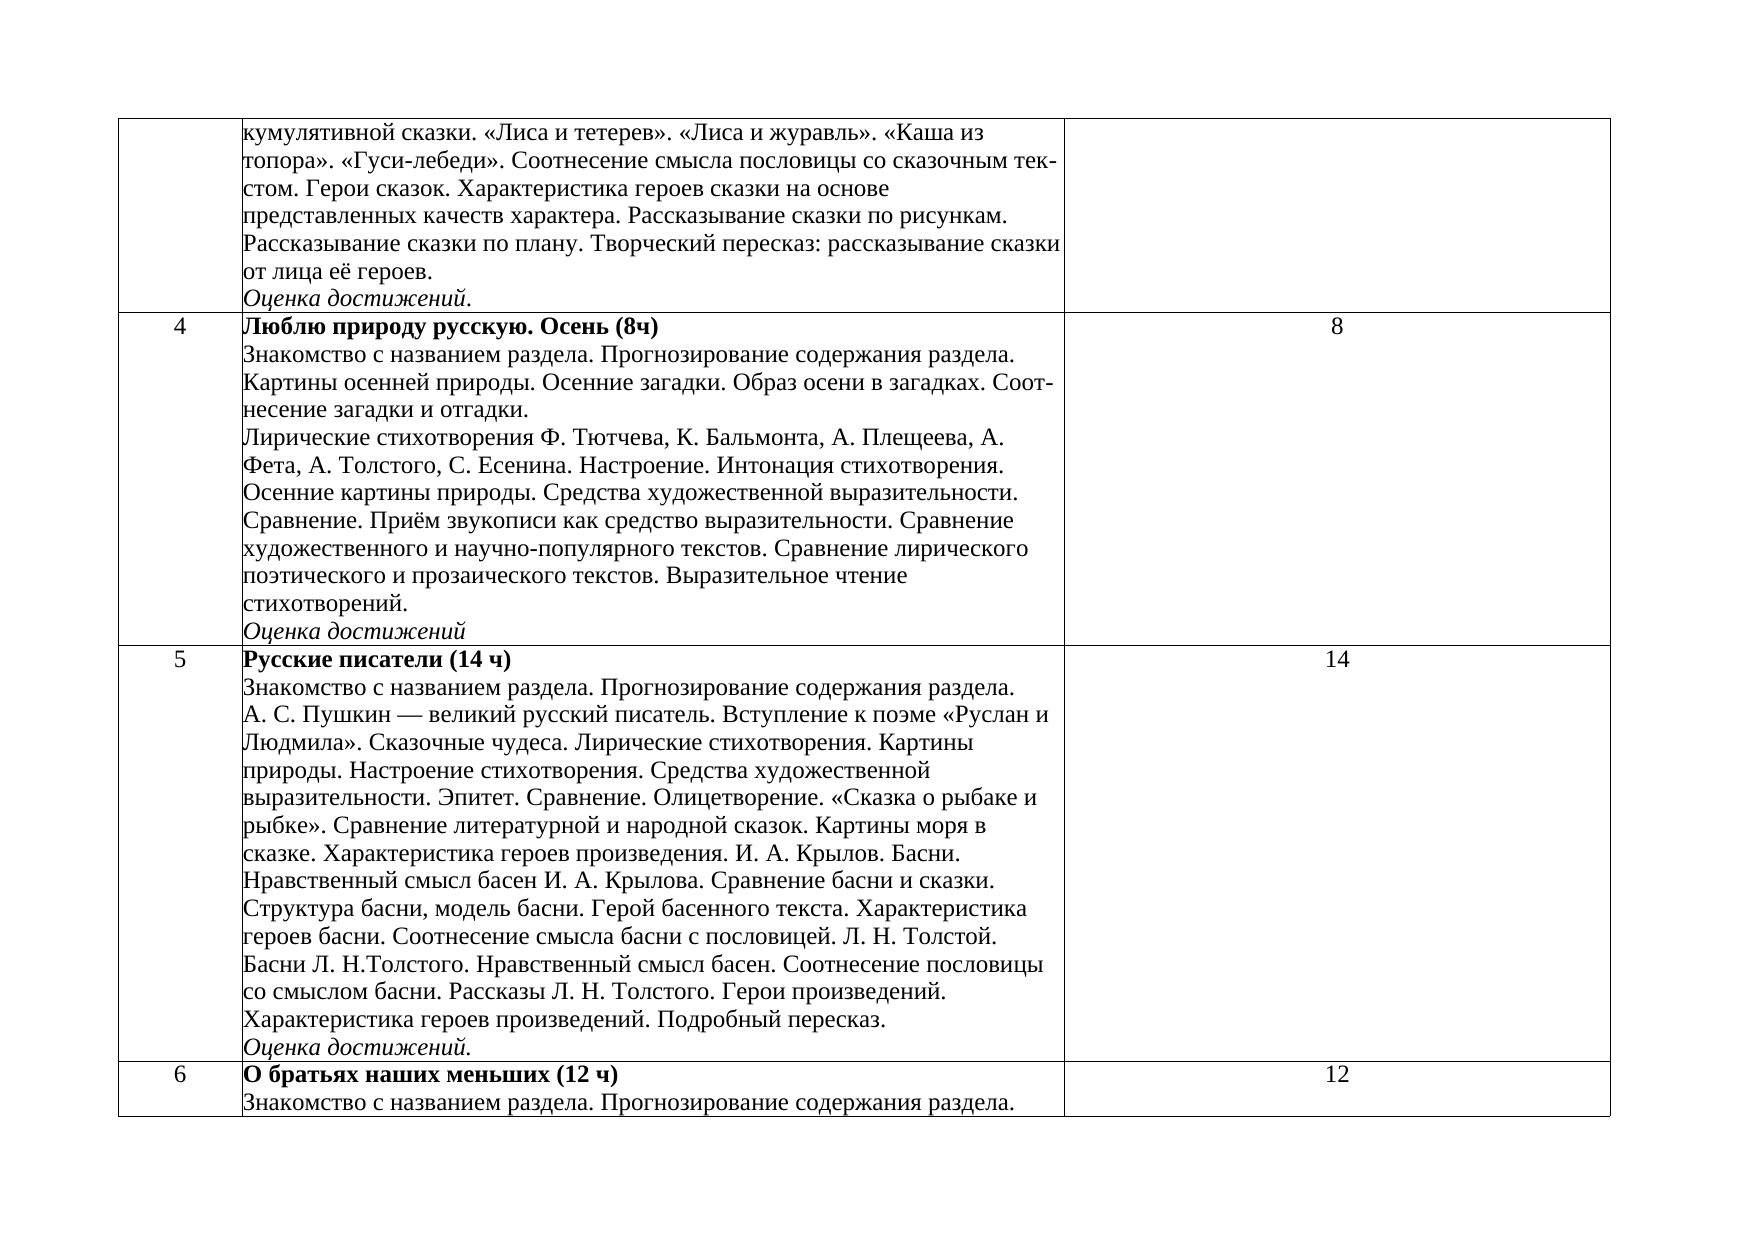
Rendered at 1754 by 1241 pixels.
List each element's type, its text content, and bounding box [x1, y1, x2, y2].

table_cell 12 [1065, 1062, 1610, 1116]
table_cell 5 [119, 646, 242, 1061]
table_cell 6 [119, 1062, 242, 1116]
table_cell Люблю природу русскую. Осень (8ч) Знакомство с названием раздела. Прогнозирова­ние содержания раздела. Картины осенней природы. Осенние загадки. Образ осени в загадках. Соот­несение загадки и отгадки. Лирические стихотворения Ф. Тютчева, К. Баль­монта, А. Плещеева, А. Фета, А. Толстого, С. Есенина. Настроение. Интонация стихотво­рения. Осенние картины природы. Средства ху­дожественной выразительности. Сравнение. Приём звукописи как средство выразительности. Сравнение художественного и научно-популяр­ного текстов. Сравнение лирического поэтиче­ского и прозаического текстов. Выразительное чтение стихотворений. Оценка достижений [243, 313, 1064, 645]
table_cell 8 [1065, 313, 1610, 645]
table_cell 4 [119, 313, 242, 645]
table_cell [119, 119, 242, 312]
table_cell 14 [1065, 646, 1610, 1061]
table_cell О братьях наших меньших (12 ч) Знакомство с названием раздела. Прогнозирова­ние содержания раздела. [243, 1062, 1064, 1116]
table_cell кумулятивной сказки. «Лиса и тетерев». «Лиса и журавль». «Каша из топора». «Гуси-лебеди». Со­отнесение смысла пословицы со сказочным тек­стом. Герои сказок. Характеристика героев сказ­ки на основе представленных качеств характера. Рассказывание сказки по рисункам. Рассказыва­ние сказки по плану. Творческий пересказ: рас­сказывание сказки от лица её героев. Оценка достижений. [243, 119, 1064, 312]
table_cell [1065, 119, 1610, 312]
table_cell Русские писатели (14 ч) Знакомство с названием раздела. Прогнозирова­ние содержания раздела. А. С. Пушкин — великий русский писатель. Вступление к поэме «Руслан и Людмила». Ска­зочные чудеса. Лирические стихотворения. Кар­тины природы. Настроение стихотворения. Средства художественной выразительности. Эпитет. Сравнение. Олицетворение. «Сказка о рыбаке и рыбке». Сравнение литературной и народной сказок. Картины моря в сказке. Ха­рактеристика героев произведения. И. А. Крылов. Басни. Нравственный смысл ба­сен И. А. Крылова. Сравнение басни и сказки. Структура басни, модель басни. Герой басенно­го текста. Характеристика героев басни. Соот­несение смысла басни с пословицей. Л. Н. Толстой. Басни Л. Н.Толстого. Нравствен­ный смысл басен. Соотнесение пословицы со смыслом басни. Рассказы Л. Н. Толстого. Герои произведений. Характеристика героев произве­дений. Подробный пересказ. Оценка достижений. [243, 646, 1064, 1061]
